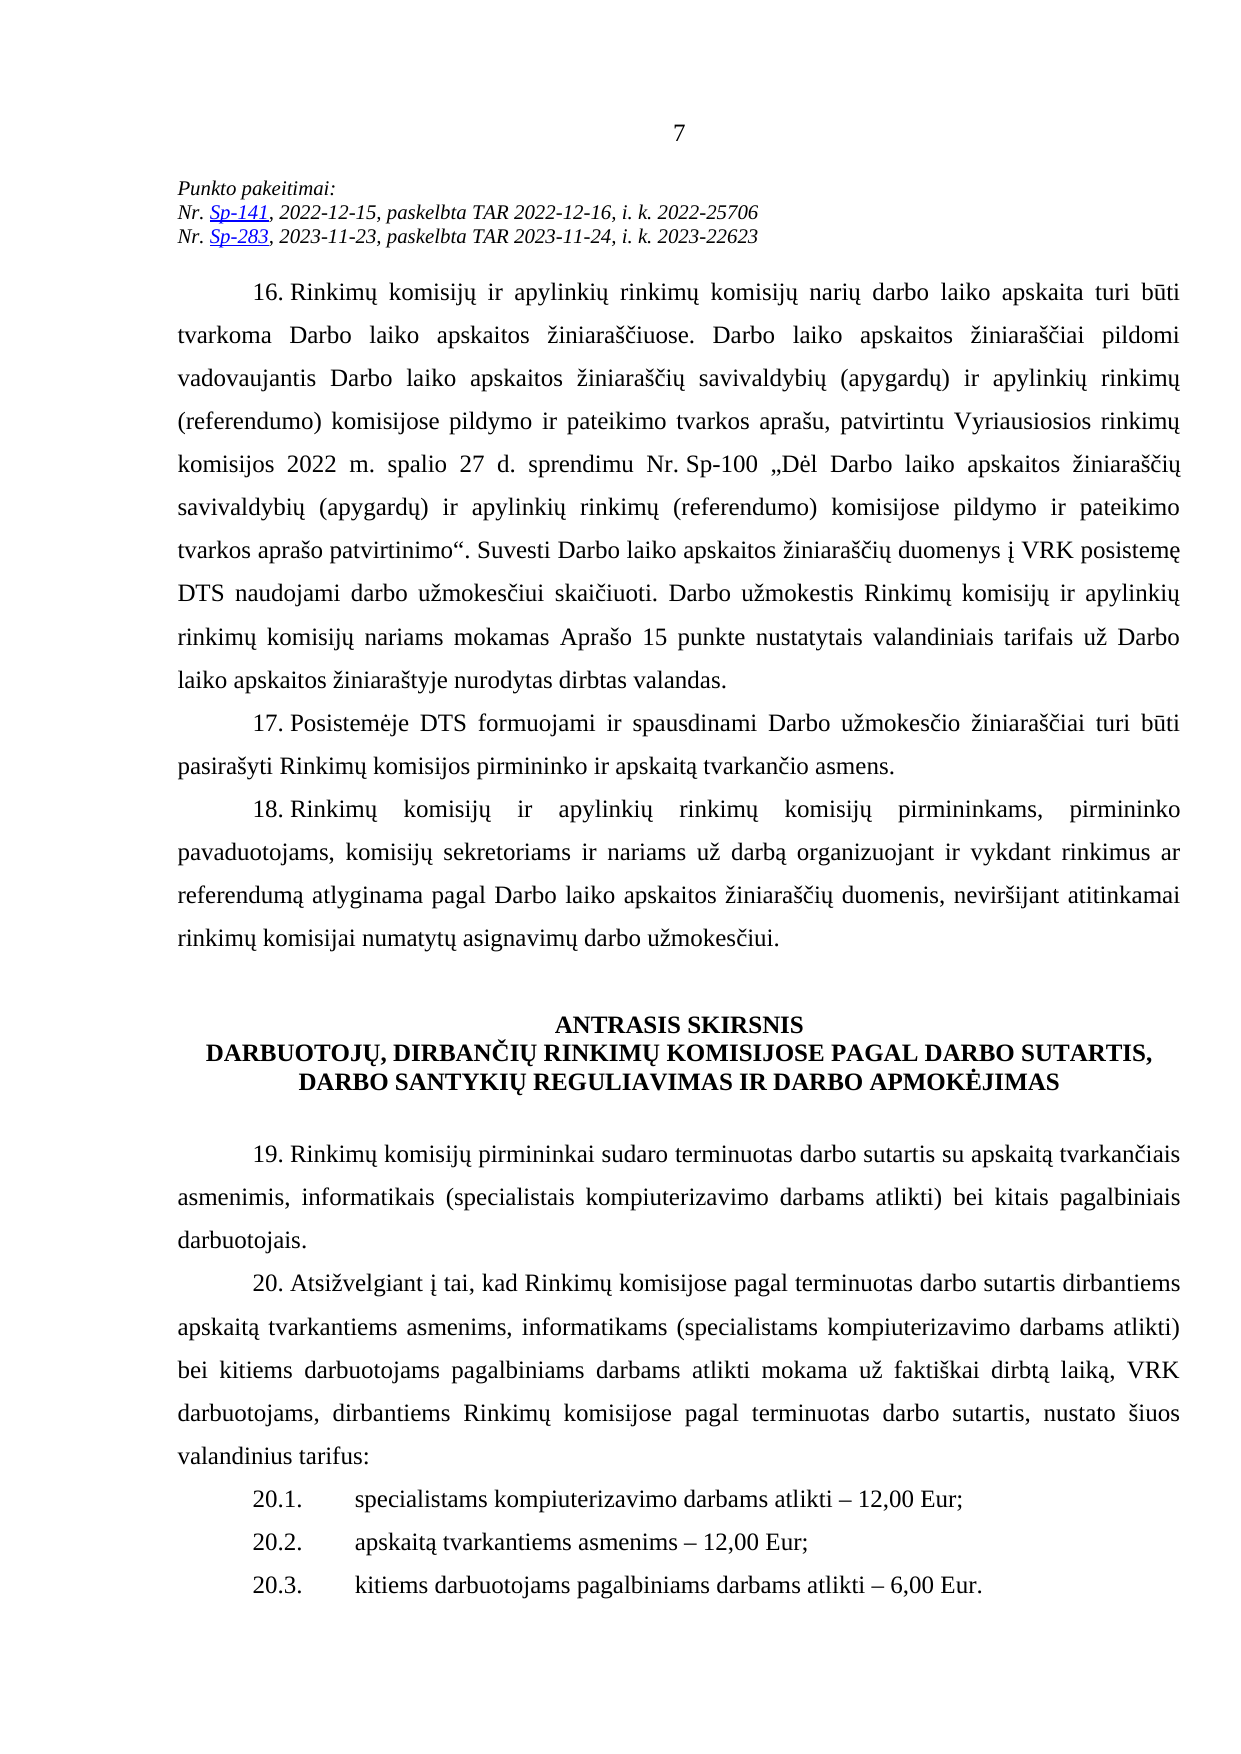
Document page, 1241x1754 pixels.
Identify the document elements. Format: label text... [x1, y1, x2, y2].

text 17. Posistemėje DTS formuojami ir spausdinami Darbo užmokesčio žiniaraščiai turi būti pasirašyti Rinkimų komisijos pirmininko ir apskaitą tvarkančio asmens. [177, 708, 1181, 780]
text 20.2. apskaitą tvarkantiems asmenims – 12,00 Eur; [177, 1527, 1181, 1556]
text Nr. Sp-141, 2022-12-15, paskelbta TAR 2022-12-16, i. k. 2022-25706 [177, 200, 1181, 224]
text 20.3. kitiems darbuotojams pagalbiniams darbams atlikti – 6,00 Eur. [177, 1570, 1181, 1599]
text Punkto pakeitimai: [177, 176, 1181, 200]
text ANTRASIS SKIRSNIS [177, 1010, 1181, 1038]
text 20.1. specialistams kompiuterizavimo darbams atlikti – 12,00 Eur; [177, 1484, 1181, 1513]
text 18. Rinkimų komisijų ir apylinkių rinkimų komisijų pirmininkams, pirmininko pavaduotojams, komisijų sekretoriams ir nariams už darbą organizuojant ir vykdant rinkimus ar referendumą atlyginama pagal Darbo laiko apskaitos žiniaraščių duomenis, neviršijant atitinkamai rinkimų komisijai numatytų asignavimų darbo užmokesčiui. [177, 794, 1181, 952]
text 16. Rinkimų komisijų ir apylinkių rinkimų komisijų narių darbo laiko apskaita turi būti tvarkoma Darbo laiko apskaitos žiniaraščiuose. Darbo laiko apskaitos žiniaraščiai pildomi vadovaujantis Darbo laiko apskaitos žiniaraščių savivaldybių (apygardų) ir apylinkių rinkimų (referendumo) komisijose pildymo ir pateikimo tvarkos aprašu, patvirtintu Vyriausiosios rinkimų komisijos 2022 m. spalio 27 d. sprendimu Nr. Sp-100 „Dėl Darbo laiko apskaitos žiniaraščių savivaldybių (apygardų) ir apylinkių rinkimų (referendumo) komisijose pildymo ir pateikimo tvarkos aprašo patvirtinimo“. Suvesti Darbo laiko apskaitos žiniaraščių duomenys į VRK posistemę DTS naudojami darbo užmokesčiui skaičiuoti. Darbo užmokestis Rinkimų komisijų ir apylinkių rinkimų komisijų nariams mokamas Aprašo 15 punkte nustatytais valandiniais tarifais už Darbo laiko apskaitos žiniaraštyje nurodytas dirbtas valandas. [177, 277, 1181, 693]
text DARBUOTOJŲ, DIRBANČIŲ RINKIMŲ KOMISIJOSE PAGAL DARBO SUTARTIS, DARBO SANTYKIŲ REGULIAVIMAS IR DARBO APMOKĖJIMAS [177, 1038, 1181, 1096]
text 20. Atsižvelgiant į tai, kad Rinkimų komisijose pagal terminuotas darbo sutartis dirbantiems apskaitą tvarkantiems asmenims, informatikams (specialistams kompiuterizavimo darbams atlikti) bei kitiems darbuotojams pagalbiniams darbams atlikti mokama už faktiškai dirbtą laiką, VRK darbuotojams, dirbantiems Rinkimų komisijose pagal terminuotas darbo sutartis, nustato šiuos valandinius tarifus: [177, 1268, 1181, 1470]
text 19. Rinkimų komisijų pirmininkai sudaro terminuotas darbo sutartis su apskaitą tvarkančiais asmenimis, informatikais (specialistais kompiuterizavimo darbams atlikti) bei kitais pagalbiniais darbuotojais. [177, 1139, 1181, 1254]
text Nr. Sp-283, 2023-11-23, paskelbta TAR 2023-11-24, i. k. 2023-22623 [177, 224, 1181, 248]
